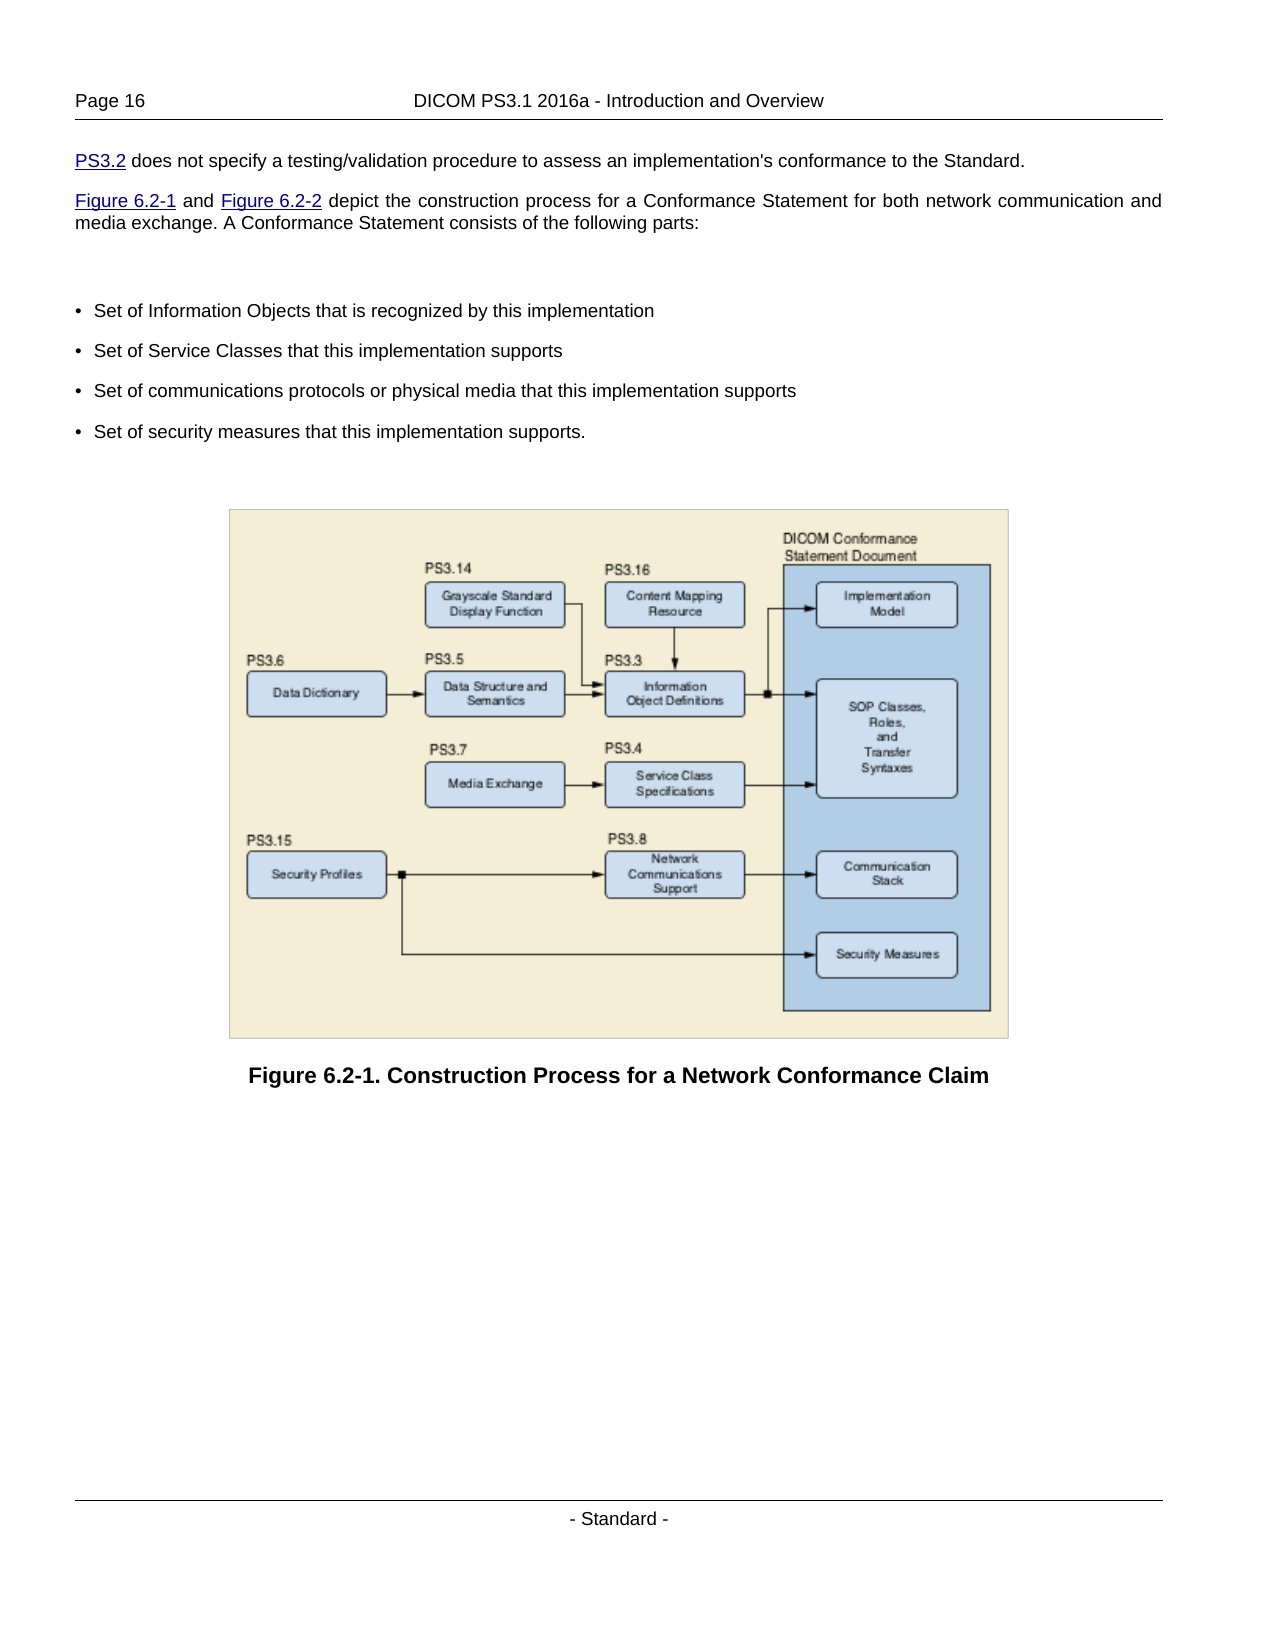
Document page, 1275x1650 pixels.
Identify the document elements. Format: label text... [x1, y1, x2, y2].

picture [228, 508, 1010, 1040]
text PS3.2 does not specify a testing/validation procedure to assess an implementation's conformance to the Standard. [75, 150, 1162, 172]
list Set of communications protocols or physical media that this implementation supports [75, 380, 1162, 402]
text Figure 6.2-1 and Figure 6.2-2 depict the construction process for a Conformance Statement for both network communication and media exchange. A Conformance Statement consists of the following parts: [75, 190, 1162, 233]
list Set of Information Objects that is recognized by this implementation [75, 300, 1162, 321]
list Set of security measures that this implementation supports. [75, 421, 1162, 442]
list Set of Service Classes that this implementation supports [75, 340, 1162, 362]
text Figure 6.2-1. Construction Process for a Network Conformance Claim [75, 1062, 1162, 1088]
